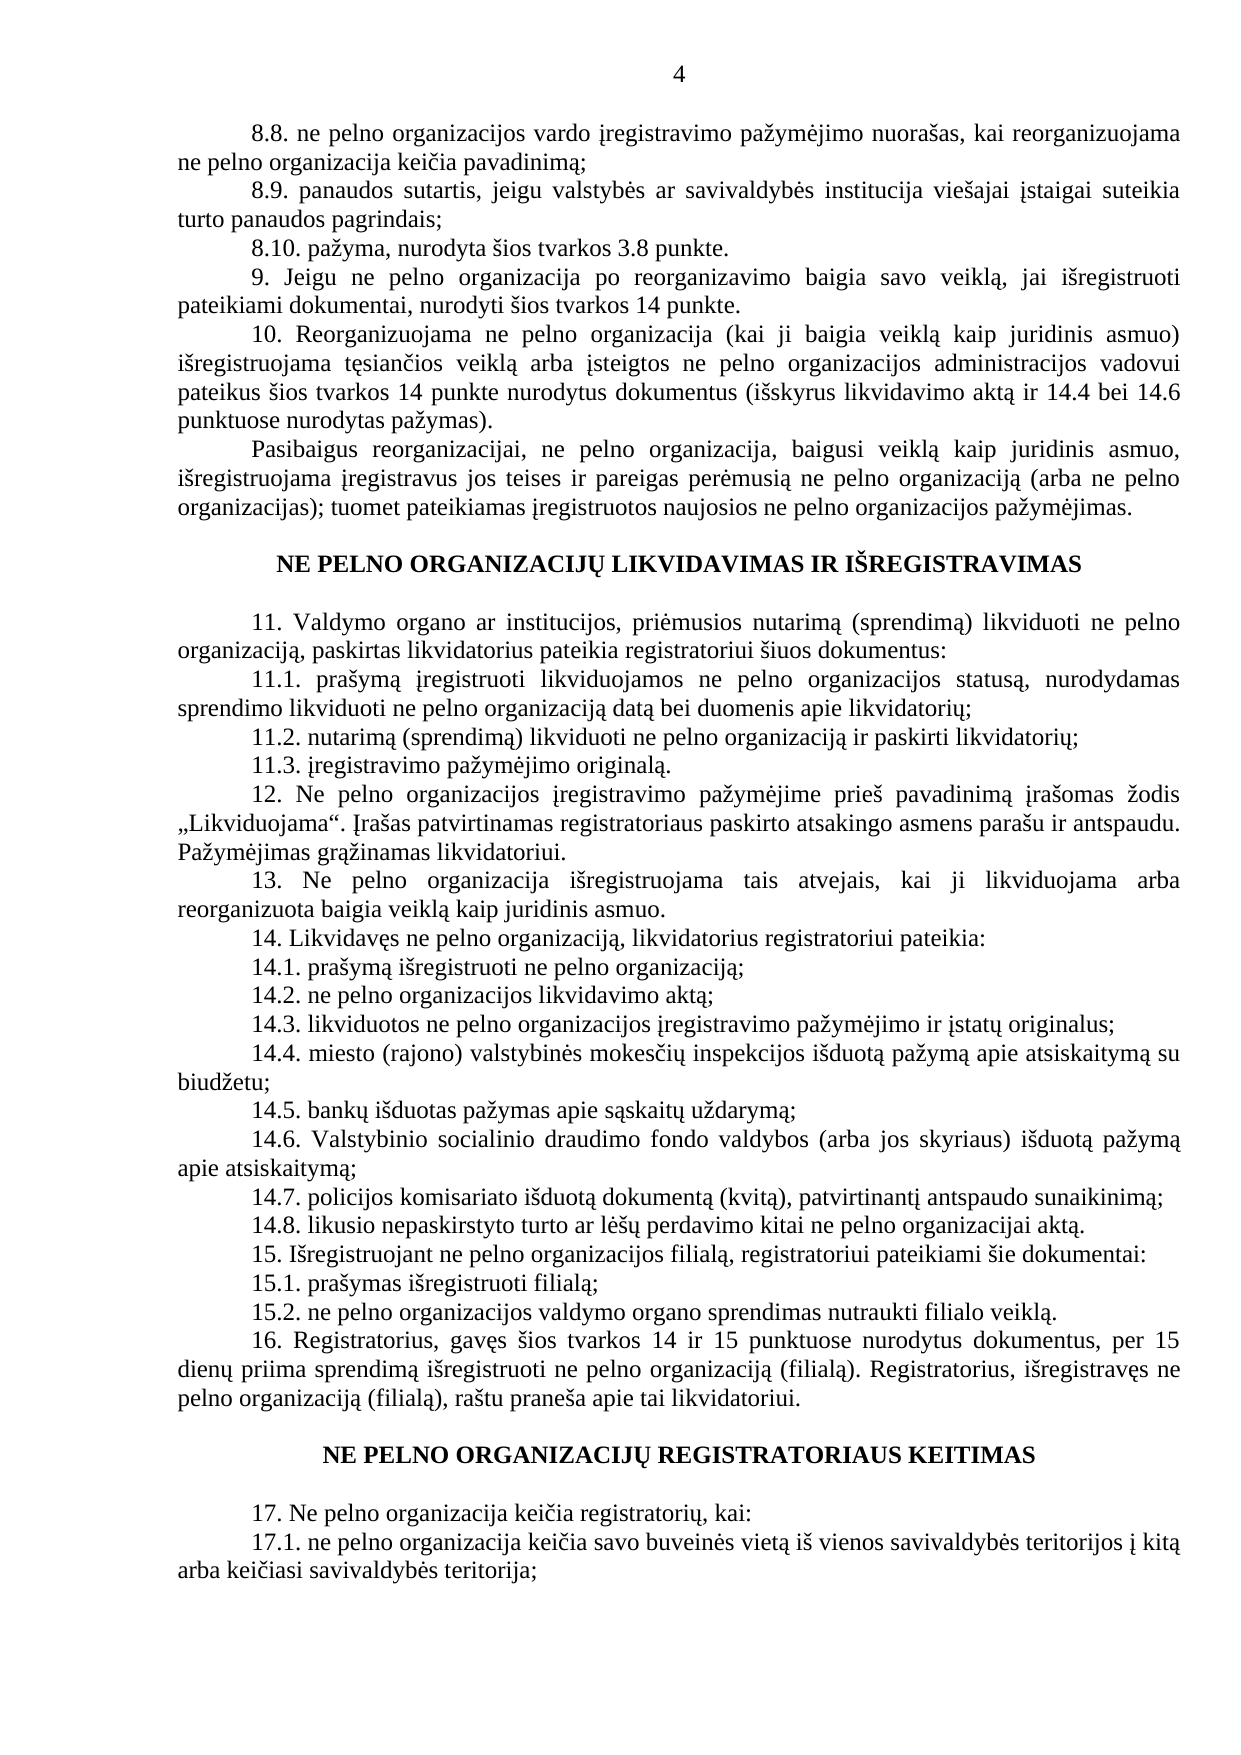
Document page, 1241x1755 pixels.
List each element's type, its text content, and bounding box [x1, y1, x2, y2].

text 15. Išregistruojant ne pelno organizacijos filialą, registratoriui pateikiami šie dokumentai: [177, 1239, 1181, 1268]
text Ne pelno organizacijų likvidavimas ir išregistravimas [177, 549, 1181, 578]
text Pasibaigus reorganizacijai, ne pelno organizacija, baigusi veiklą kaip juridinis asmuo, išregistruojama įregistravus jos teises ir pareigas perėmusią ne pelno organizaciją (arba ne pelno organizacijas); tuomet pateikiamas įregistruotos naujosios ne pelno organizacijos pažymėjimas. [177, 434, 1181, 521]
text 8.8. ne pelno organizacijos vardo įregistravimo pažymėjimo nuorašas, kai reorganizuojama ne pelno organizacija keičia pavadinimą; [177, 118, 1181, 176]
text 13. Ne pelno organizacija išregistruojama tais atvejais, kai ji likviduojama arba reorganizuota baigia veiklą kaip juridinis asmuo. [177, 866, 1181, 923]
text 14.1. prašymą išregistruoti ne pelno organizaciją; [177, 952, 1181, 981]
text 11.1. prašymą įregistruoti likviduojamos ne pelno organizacijos statusą, nurodydamas sprendimo likviduoti ne pelno organizaciją datą bei duomenis apie likvidatorių; [177, 664, 1181, 722]
text 8.9. panaudos sutartis, jeigu valstybės ar savivaldybės institucija viešajai įstaigai suteikia turto panaudos pagrindais; [177, 176, 1181, 233]
text 10. Reorganizuojama ne pelno organizacija (kai ji baigia veiklą kaip juridinis asmuo) išregistruojama tęsiančios veiklą arba įsteigtos ne pelno organizacijos administracijos vadovui pateikus šios tvarkos 14 punkte nurodytus dokumentus (išskyrus likvidavimo aktą ir 14.4 bei 14.6 punktuose nurodytas pažymas). [177, 319, 1181, 434]
text 8.10. pažyma, nurodyta šios tvarkos 3.8 punkte. [177, 233, 1181, 262]
text 9. Jeigu ne pelno organizacija po reorganizavimo baigia savo veiklą, jai išregistruoti pateikiami dokumentai, nurodyti šios tvarkos 14 punkte. [177, 262, 1181, 319]
text 17. Ne pelno organizacija keičia registratorių, kai: [177, 1498, 1181, 1527]
text 12. Ne pelno organizacijos įregistravimo pažymėjime prieš pavadinimą įrašomas žodis „Likviduojama“. Įrašas patvirtinamas registratoriaus paskirto atsakingo asmens parašu ir antspaudu. Pažymėjimas grąžinamas likvidatoriui. [177, 779, 1181, 866]
text 14.4. miesto (rajono) valstybinės mokesčių inspekcijos išduotą pažymą apie atsiskaitymą su biudžetu; [177, 1038, 1181, 1096]
text 14.7. policijos komisariato išduotą dokumentą (kvitą), patvirtinantį antspaudo sunaikinimą; [177, 1182, 1181, 1211]
text 14.5. bankų išduotas pažymas apie sąskaitų uždarymą; [177, 1096, 1181, 1124]
text 16. Registratorius, gavęs šios tvarkos 14 ir 15 punktuose nurodytus dokumentus, per 15 dienų priima sprendimą išregistruoti ne pelno organizaciją (filialą). Registratorius, išregistravęs ne pelno organizaciją (filialą), raštu praneša apie tai likvidatoriui. [177, 1326, 1181, 1412]
text 15.1. prašymas išregistruoti filialą; [177, 1268, 1181, 1297]
text 14. Likvidavęs ne pelno organizaciją, likvidatorius registratoriui pateikia: [177, 923, 1181, 952]
text Ne pelno organizacijų registratoriaus keitimas [177, 1441, 1181, 1469]
text 14.2. ne pelno organizacijos likvidavimo aktą; [177, 981, 1181, 1009]
text 17.1. ne pelno organizacija keičia savo buveinės vietą iš vienos savivaldybės teritorijos į kitą arba keičiasi savivaldybės teritorija; [177, 1527, 1181, 1584]
text 11.2. nutarimą (sprendimą) likviduoti ne pelno organizaciją ir paskirti likvidatorių; [177, 722, 1181, 751]
text 15.2. ne pelno organizacijos valdymo organo sprendimas nutraukti filialo veiklą. [177, 1297, 1181, 1326]
text 11.3. įregistravimo pažymėjimo originalą. [177, 751, 1181, 779]
text 14.8. likusio nepaskirstyto turto ar lėšų perdavimo kitai ne pelno organizacijai aktą. [177, 1211, 1181, 1239]
text 14.6. Valstybinio socialinio draudimo fondo valdybos (arba jos skyriaus) išduotą pažymą apie atsiskaitymą; [177, 1124, 1181, 1182]
text 11. Valdymo organo ar institucijos, priėmusios nutarimą (sprendimą) likviduoti ne pelno organizaciją, paskirtas likvidatorius pateikia registratoriui šiuos dokumentus: [177, 607, 1181, 664]
text 14.3. likviduotos ne pelno organizacijos įregistravimo pažymėjimo ir įstatų originalus; [177, 1009, 1181, 1038]
